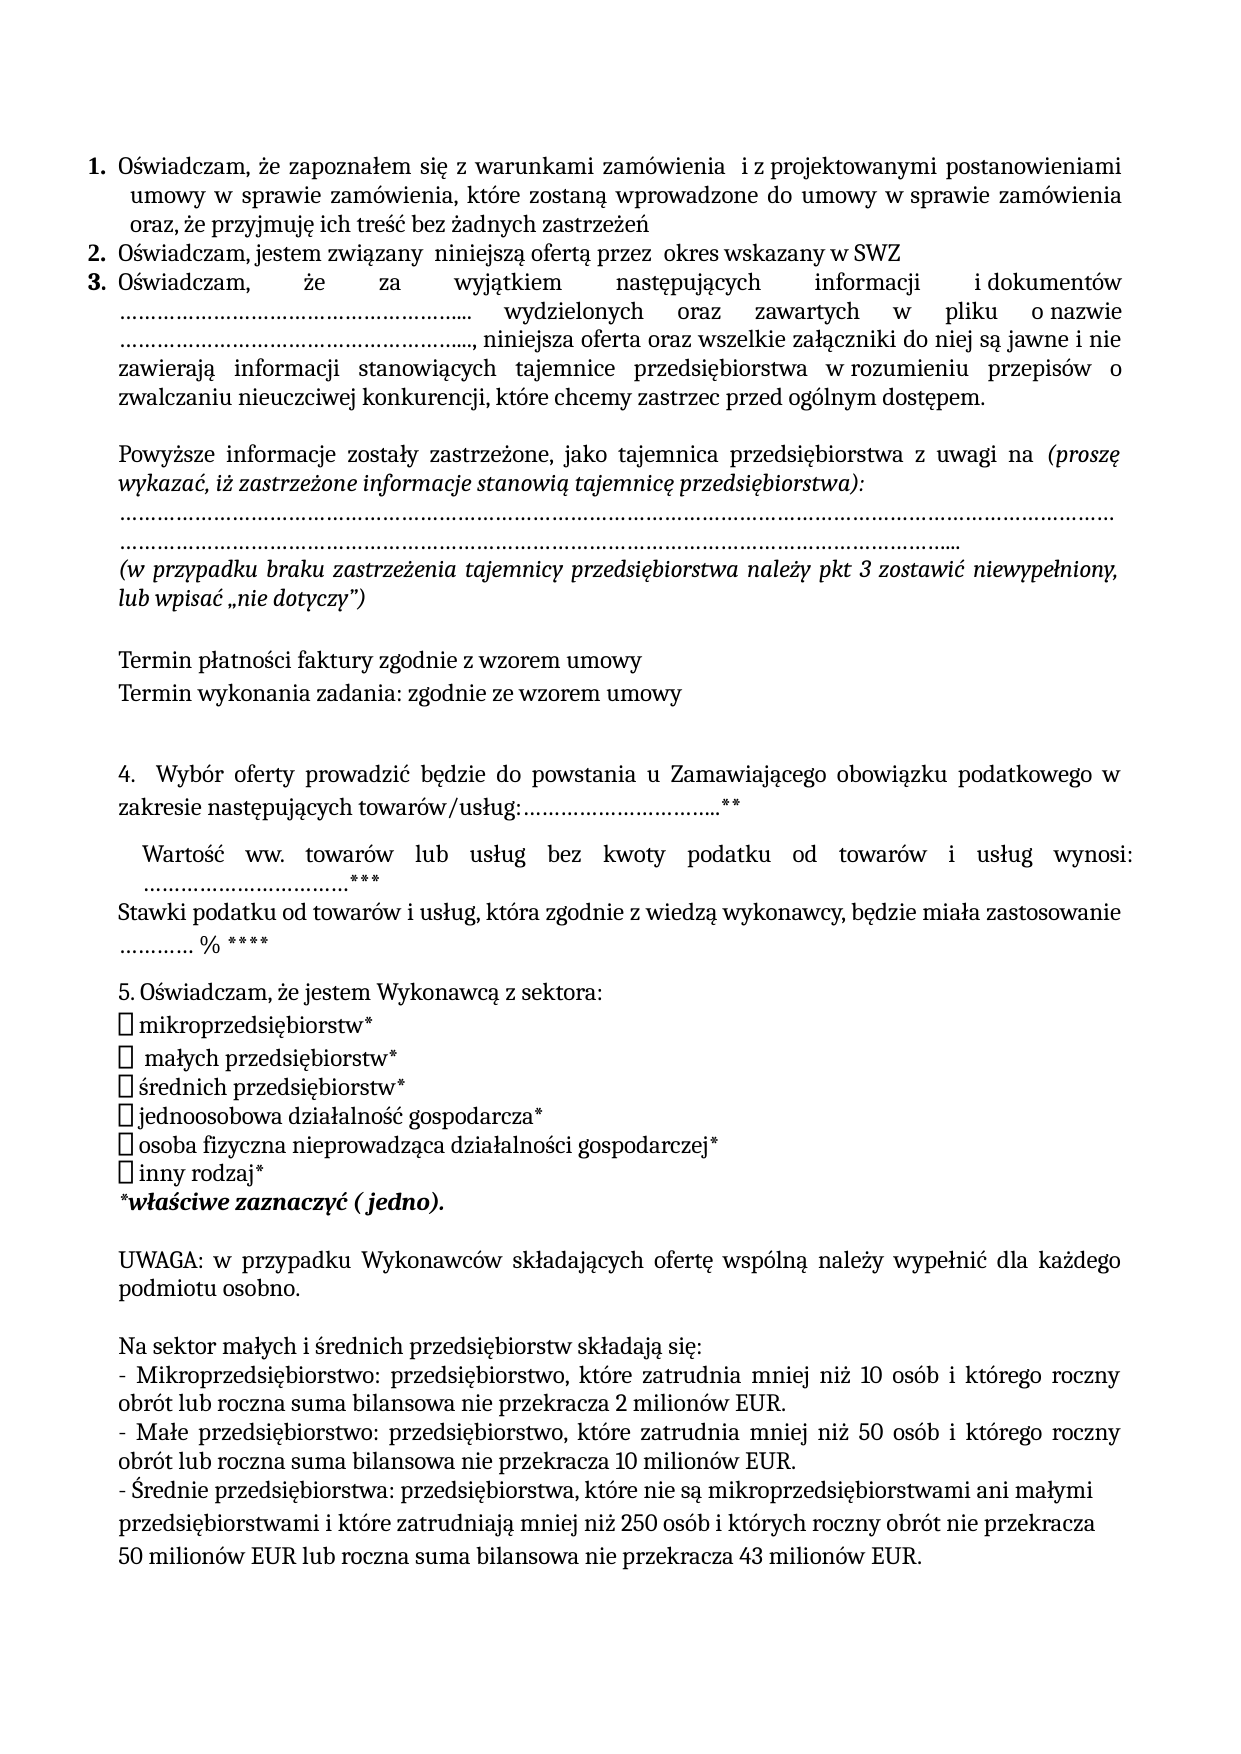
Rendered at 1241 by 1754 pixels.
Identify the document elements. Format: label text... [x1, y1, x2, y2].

text UWAGA: w przypadku Wykonawców składających ofertę wspólną należy wypełnić dla każdego podmiotu osobno. [118, 1246, 1122, 1303]
text - Mikroprzedsiębiorstwo: przedsiębiorstwo, które zatrudnia mniej niż 10 osób i którego roczny obrót lub roczna suma bilansowa nie przekracza 2 milionów EUR. [118, 1361, 1122, 1418]
list Oświadczam, że za wyjątkiem następujących informacji i dokumentów ………………………………………………... wydzielonych oraz zawartych w pliku o nazwie ………………………………………………..., niniejsza oferta oraz wszelkie załączniki do niej są jawne i nie zawierają informacji stanowiących tajemnice przedsiębiorstwa w rozumieniu przepisów o zwalczaniu nieuczciwej konkurencji, które chcemy zastrzec przed ogólnym dostępem. [106, 268, 1122, 412]
list Wartość ww. towarów lub usług bez kwoty podatku od towarów i usług wynosi: ……………………………*** [142, 840, 1134, 898]
text Powyższe informacje zostały zastrzeżone, jako tajemnica przedsiębiorstwa z uwagi na (proszę wykazać, iż zastrzeżone informacje stanowią tajemnicę przedsiębiorstwa): [118, 440, 1122, 498]
text ⎕ inny rodzaj* [118, 1159, 1122, 1188]
text ⎕ jednoosobowa działalność gospodarcza* [118, 1102, 1122, 1131]
text …………………………………………………………………………………………………………………………………………………………………………………………………………………………………………………………………... [118, 498, 1122, 555]
text Termin płatności faktury zgodnie z wzorem umowy [118, 646, 1122, 674]
list Oświadczam, jestem związany niniejszą ofertą przez okres wskazany w SWZ [106, 238, 1122, 268]
text Termin wykonania zadania: zgodnie ze wzorem umowy [118, 679, 1122, 708]
text (w przypadku braku zastrzeżenia tajemnicy przedsiębiorstwa należy pkt 3 zostawić niewypełniony, lub wpisać „nie dotyczy”) [118, 555, 1122, 613]
text - Małe przedsiębiorstwo: przedsiębiorstwo, które zatrudnia mniej niż 50 osób i którego roczny obrót lub roczna suma bilansowa nie przekracza 10 milionów EUR. [118, 1418, 1122, 1476]
text 5. Oświadczam, że jestem Wykonawcą z sektora: [118, 978, 1122, 1007]
text ⎕ osoba fizyczna nieprowadząca działalności gospodarczej* [118, 1131, 1122, 1159]
text *właściwe zaznaczyć ( jedno). [118, 1188, 1122, 1217]
text ⎕ mikroprzedsiębiorstw* [118, 1011, 1122, 1040]
text Na sektor małych i średnich przedsiębiorstw składają się: [118, 1332, 1122, 1361]
text ⎕ małych przedsiębiorstw* [118, 1044, 1122, 1073]
text - Średnie przedsiębiorstwa: przedsiębiorstwa, które nie są mikroprzedsiębiorstwami ani małymi przedsiębiorstwami i które zatrudniają mniej niż 250 osób i których roczny obrót nie przekracza 50 milionów EUR lub roczna suma bilansowa nie przekracza 43 milionów EUR. [118, 1476, 1122, 1570]
text Stawki podatku od towarów i usług, która zgodnie z wiedzą wykonawcy, będzie miała zastosowanie ………… % **** [118, 898, 1122, 959]
text ⎕ średnich przedsiębiorstw* [118, 1073, 1122, 1102]
list Oświadczam, że zapoznałem się z warunkami zamówienia i z projektowanymi postanowieniami umowy w sprawie zamówienia, które zostaną wprowadzone do umowy w sprawie zamówienia oraz, że przyjmuję ich treść bez żadnych zastrzeżeń [106, 151, 1122, 238]
text 4. Wybór oferty prowadzić będzie do powstania u Zamawiającego obowiązku podatkowego w zakresie następujących towarów/usług:…………………………..** [118, 759, 1122, 821]
